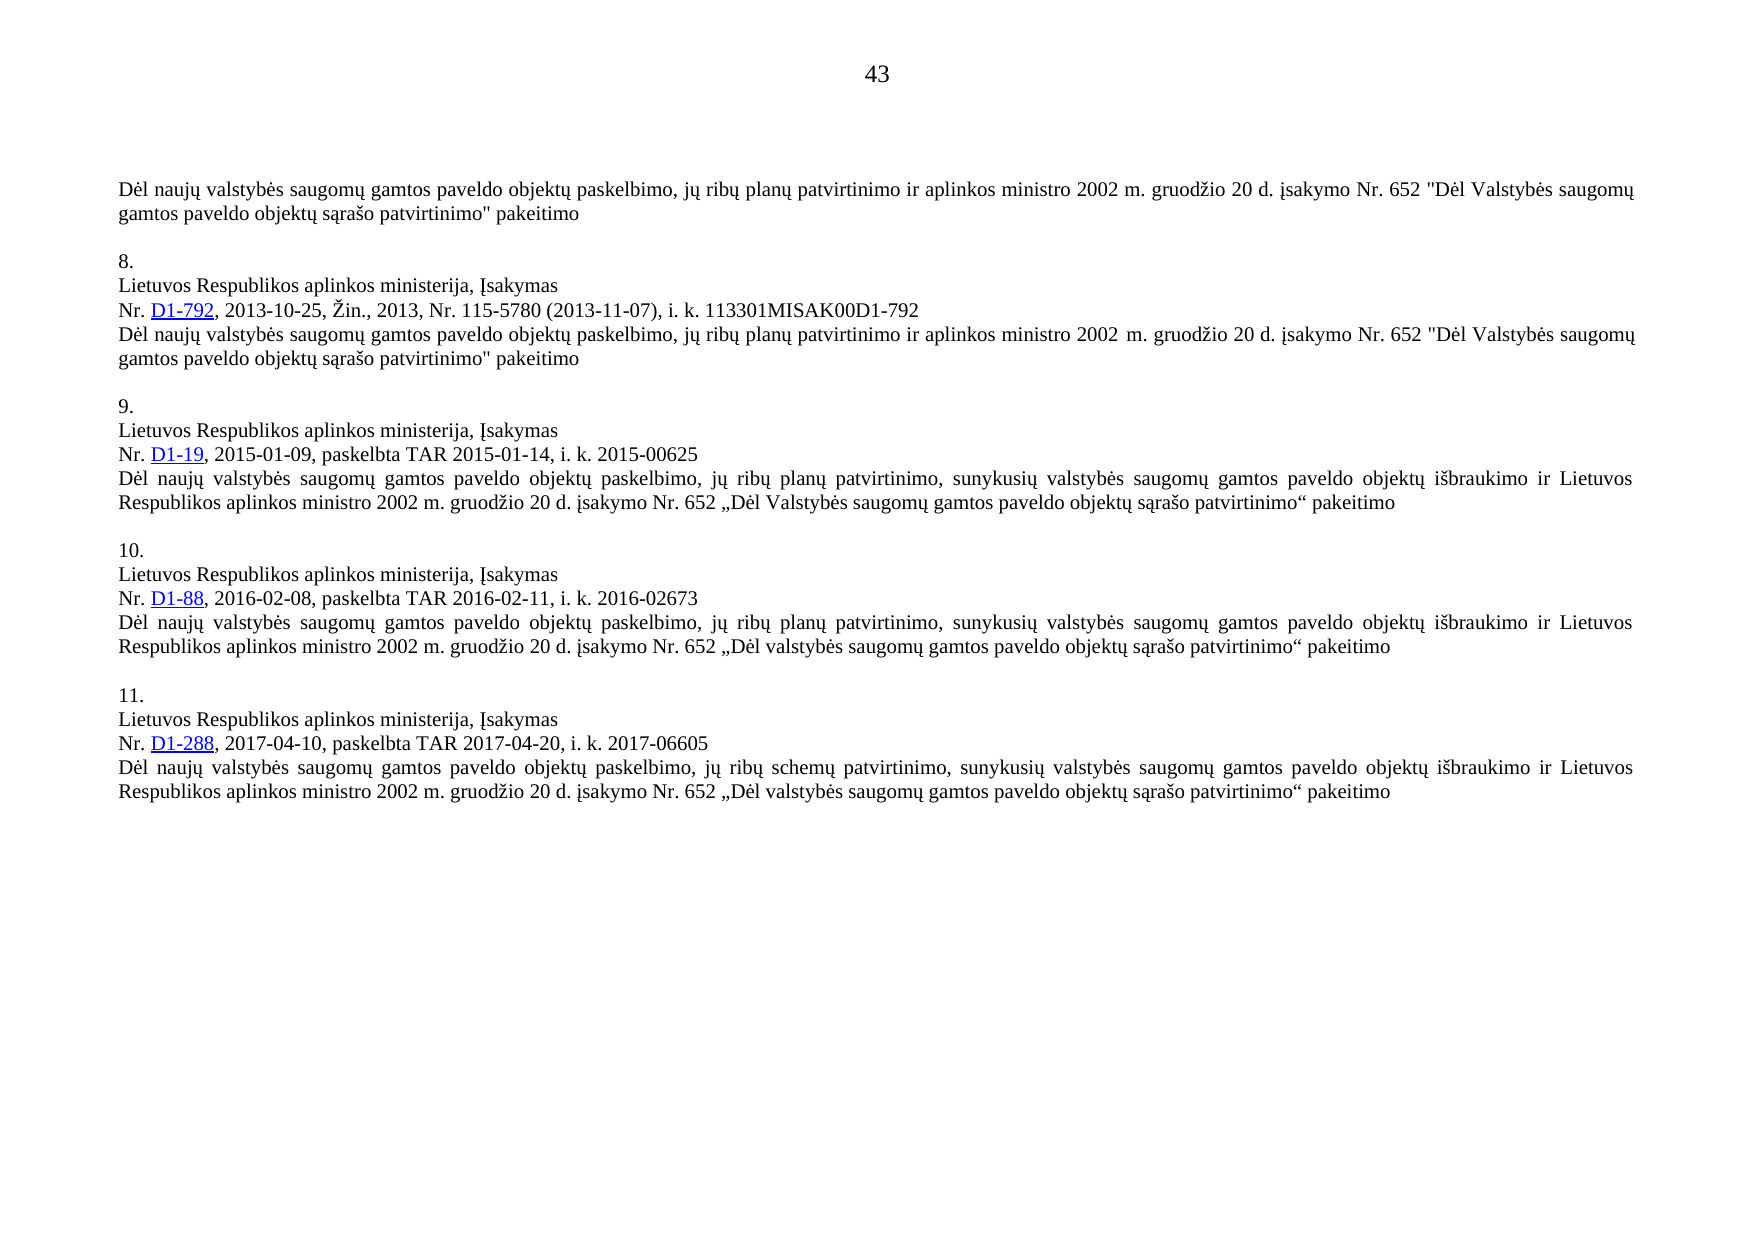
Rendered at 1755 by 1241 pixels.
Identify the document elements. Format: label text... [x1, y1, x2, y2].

text Dėl naujų valstybės saugomų gamtos paveldo objektų paskelbimo, jų ribų planų patvirtinimo, sunykusių valstybės saugomų gamtos paveldo objektų išbraukimo ir Lietuvos Respublikos aplinkos ministro 2002 m. gruodžio 20 d. įsakymo Nr. 652 „Dėl valstybės saugomų gamtos paveldo objektų sąrašo patvirtinimo“ pakeitimo [118, 610, 1636, 658]
text Nr. D1-792, 2013-10-25, Žin., 2013, Nr. 115-5780 (2013-11-07), i. k. 113301MISAK00D1-792 [118, 297, 1636, 322]
text Lietuvos Respublikos aplinkos ministerija, Įsakymas [118, 418, 1636, 442]
text Nr. D1-288, 2017-04-10, paskelbta TAR 2017-04-20, i. k. 2017-06605 [118, 731, 1636, 755]
text 10. [118, 538, 1636, 562]
text Dėl naujų valstybės saugomų gamtos paveldo objektų paskelbimo, jų ribų planų patvirtinimo ir aplinkos ministro 2002 m. gruodžio 20 d. įsakymo Nr. 652 "Dėl Valstybės saugomų gamtos paveldo objektų sąrašo patvirtinimo" pakeitimo [118, 177, 1636, 225]
text Lietuvos Respublikos aplinkos ministerija, Įsakymas [118, 707, 1636, 731]
text 9. [118, 394, 1636, 418]
text Dėl naujų valstybės saugomų gamtos paveldo objektų paskelbimo, jų ribų planų patvirtinimo ir aplinkos ministro 2002 m. gruodžio 20 d. įsakymo Nr. 652 "Dėl Valstybės saugomų gamtos paveldo objektų sąrašo patvirtinimo" pakeitimo [118, 322, 1636, 370]
text Nr. D1-19, 2015-01-09, paskelbta TAR 2015-01-14, i. k. 2015-00625 [118, 442, 1636, 466]
text Nr. D1-88, 2016-02-08, paskelbta TAR 2016-02-11, i. k. 2016-02673 [118, 586, 1636, 610]
text Dėl naujų valstybės saugomų gamtos paveldo objektų paskelbimo, jų ribų planų patvirtinimo, sunykusių valstybės saugomų gamtos paveldo objektų išbraukimo ir Lietuvos Respublikos aplinkos ministro 2002 m. gruodžio 20 d. įsakymo Nr. 652 „Dėl Valstybės saugomų gamtos paveldo objektų sąrašo patvirtinimo“ pakeitimo [118, 466, 1636, 514]
text Dėl naujų valstybės saugomų gamtos paveldo objektų paskelbimo, jų ribų schemų patvirtinimo, sunykusių valstybės saugomų gamtos paveldo objektų išbraukimo ir Lietuvos Respublikos aplinkos ministro 2002 m. gruodžio 20 d. įsakymo Nr. 652 „Dėl valstybės saugomų gamtos paveldo objektų sąrašo patvirtinimo“ pakeitimo [118, 755, 1636, 803]
text Lietuvos Respublikos aplinkos ministerija, Įsakymas [118, 273, 1636, 297]
text 11. [118, 682, 1636, 707]
text 8. [118, 249, 1636, 273]
text Lietuvos Respublikos aplinkos ministerija, Įsakymas [118, 562, 1636, 586]
